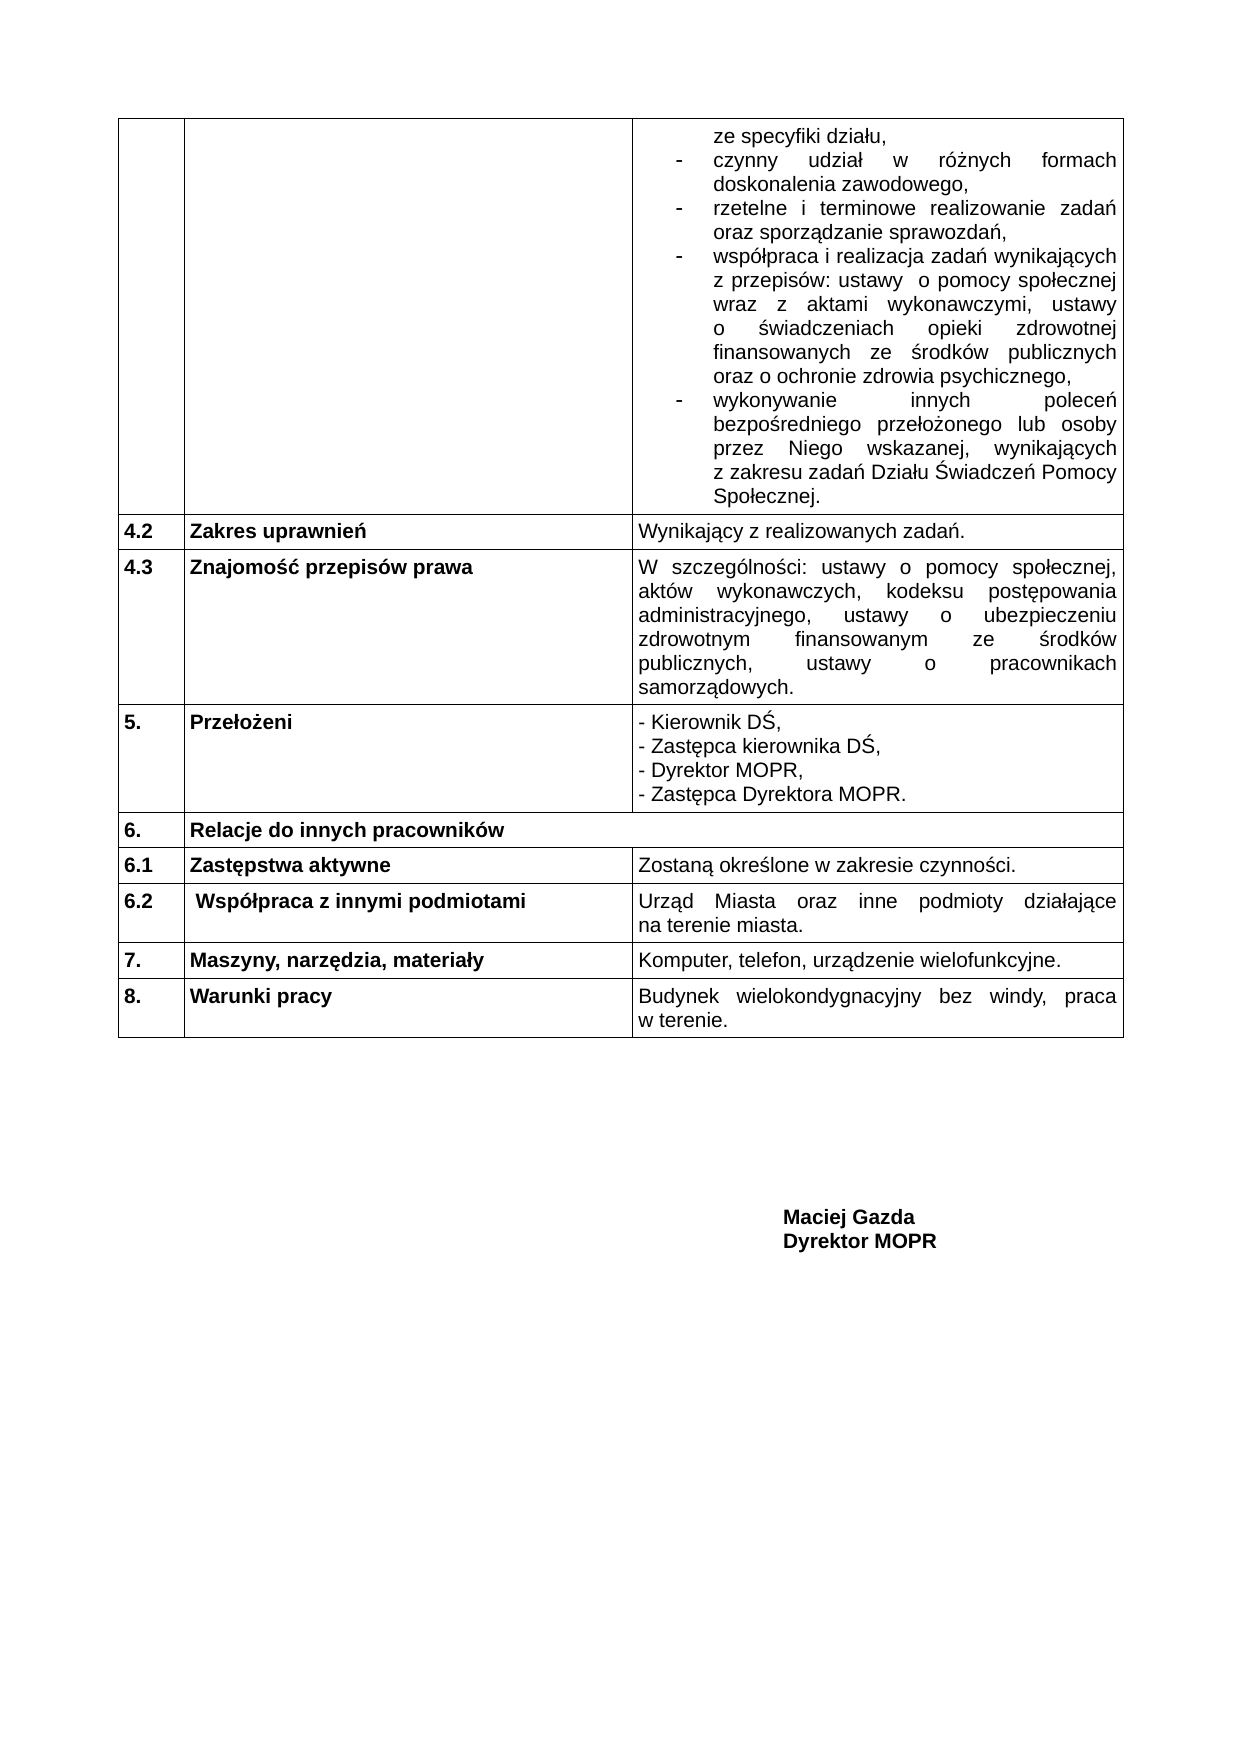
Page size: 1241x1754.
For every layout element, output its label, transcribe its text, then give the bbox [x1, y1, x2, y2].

table_cell Wynikający z realizowanych zadań. [633, 515, 1123, 549]
table_cell Zostaną określone w zakresie czynności. [633, 848, 1123, 883]
text Dyrektor MOPR [118, 1229, 1122, 1253]
table_cell Przełożeni [185, 705, 632, 812]
text Maciej Gazda [118, 1205, 1122, 1229]
table_cell 4.2 [119, 515, 184, 549]
table_cell Zakres uprawnień [185, 515, 632, 549]
table_cell Warunki pracy [185, 979, 632, 1037]
table_cell 5. [119, 705, 184, 812]
table_cell Budynek wielokondygnacyjny bez windy, praca w terenie. [633, 979, 1123, 1037]
table_cell 6.1 [119, 848, 184, 883]
table_cell 6.2 [119, 884, 184, 942]
table_cell 8. [119, 979, 184, 1037]
table_cell Znajomość przepisów prawa [185, 550, 632, 704]
table_cell - Kierownik DŚ, - Zastępca kierownika DŚ, - Dyrektor MOPR, - Zastępca Dyrektora MOPR. [633, 705, 1123, 812]
table_cell prowadzenie wywiadów środowiskowych do postępowania administracyjnego w sprawach świadczeń pomocy społecznej przyznawanych decyzją, rozpoznanie terenu działania (w tym infrastruktury społecznej środowiska). rozeznanie potrzeb, problemów i sytuacji środowisk oraz wszelkich uwarunkowań środowiskowych dla celów pomocy społecznej. analiza sytuacji i potrzeb klientów. ustalanie planu pomocy, a następnie podejmowanie niezbędnych działań zmierzających do jego realizacji (sporządzanie wywiadów środowiskowych, kontraktów socjalnych) z zachowaniem zasady bezstronności, unikania oceniania, kierowania się uprzedzeniami wypływającymi z własnego światopoglądu. przewidywanie i kontrolowanie skutków udzielanej i nie udzielanej pomocy. współpraca z instytucjami i organizacjami pozarządowymi z zakresu pomocy społecznej. podejmowanie działań interwencyjnych w sytuacji zagrożenia zdrowia, życia lub funkcjonowania osób i rodzin, w szczególności w celu ochrony dzieci w rodzinie, w sytuacjach wymagającej natychmiastowej interwencji, podejmowanie działań osłonowych w sytuacji zaburzenia funkcjonowania osób o ograniczonych możliwościach postrzegania rzeczywistości i dbania o własne dobro oraz sytuacji, gdy istnieje ryzyko, że podstawowe potrzeby osób zależnych, mogą nie być w wystarczającym stopniu zaspokajane, w sytuacjach wymagających natychmiastowego działania, wszczynanie procedury Niebieskie Karty, prowadzenie postępowania administracyjnego w sprawach ustalenia uprawnień do świadczeń zdrowotnych, przeprowadzanie wywiadów na rzecz dodatków mieszkaniowych. załatwianie formalności związanych z uzyskaniem biletu kredytowanego. prowadzenie postępowania dotyczącego sprawienia pogrzebu. wykonywanie czynności związanych z pracownikiem pierwszego kontaktu, wykonywanie innych zadań wynikających ze specyfiki działu, czynny udział w różnych formach doskonalenia zawodowego, rzetelne i terminowe realizowanie zadań oraz sporządzanie sprawozdań, współpraca i realizacja zadań wynikających z przepisów: ustawy o pomocy społecznej wraz z aktami wykonawczymi, ustawy o świadczeniach opieki zdrowotnej finansowanych ze środków publicznych oraz o ochronie zdrowia psychicznego, wykonywanie innych poleceń bezpośredniego przełożonego lub osoby przez Niego wskazanej, wynikających z zakresu zadań Działu Świadczeń Pomocy Społecznej. [633, 119, 1123, 513]
table_cell Urząd Miasta oraz inne podmioty działające na terenie miasta. [633, 884, 1123, 942]
table_cell 4.3 [119, 550, 184, 704]
table_cell Maszyny, narzędzia, materiały [185, 943, 632, 978]
table_cell Zastępstwa aktywne [185, 848, 632, 883]
table_cell W szczególności: ustawy o pomocy społecznej, aktów wykonawczych, kodeksu postępowania administracyjnego, ustawy o ubezpieczeniu zdrowotnym finansowanym ze środków publicznych, ustawy o pracownikach samorządowych. [633, 550, 1123, 704]
table_cell Współpraca z innymi podmiotami [185, 884, 632, 942]
table_cell Relacje do innych pracowników [185, 813, 1123, 847]
table_cell 7. [119, 943, 184, 978]
table_cell [119, 119, 184, 513]
table_cell [185, 119, 632, 513]
table_cell 6. [119, 813, 184, 847]
table_cell Komputer, telefon, urządzenie wielofunkcyjne. [633, 943, 1123, 978]
